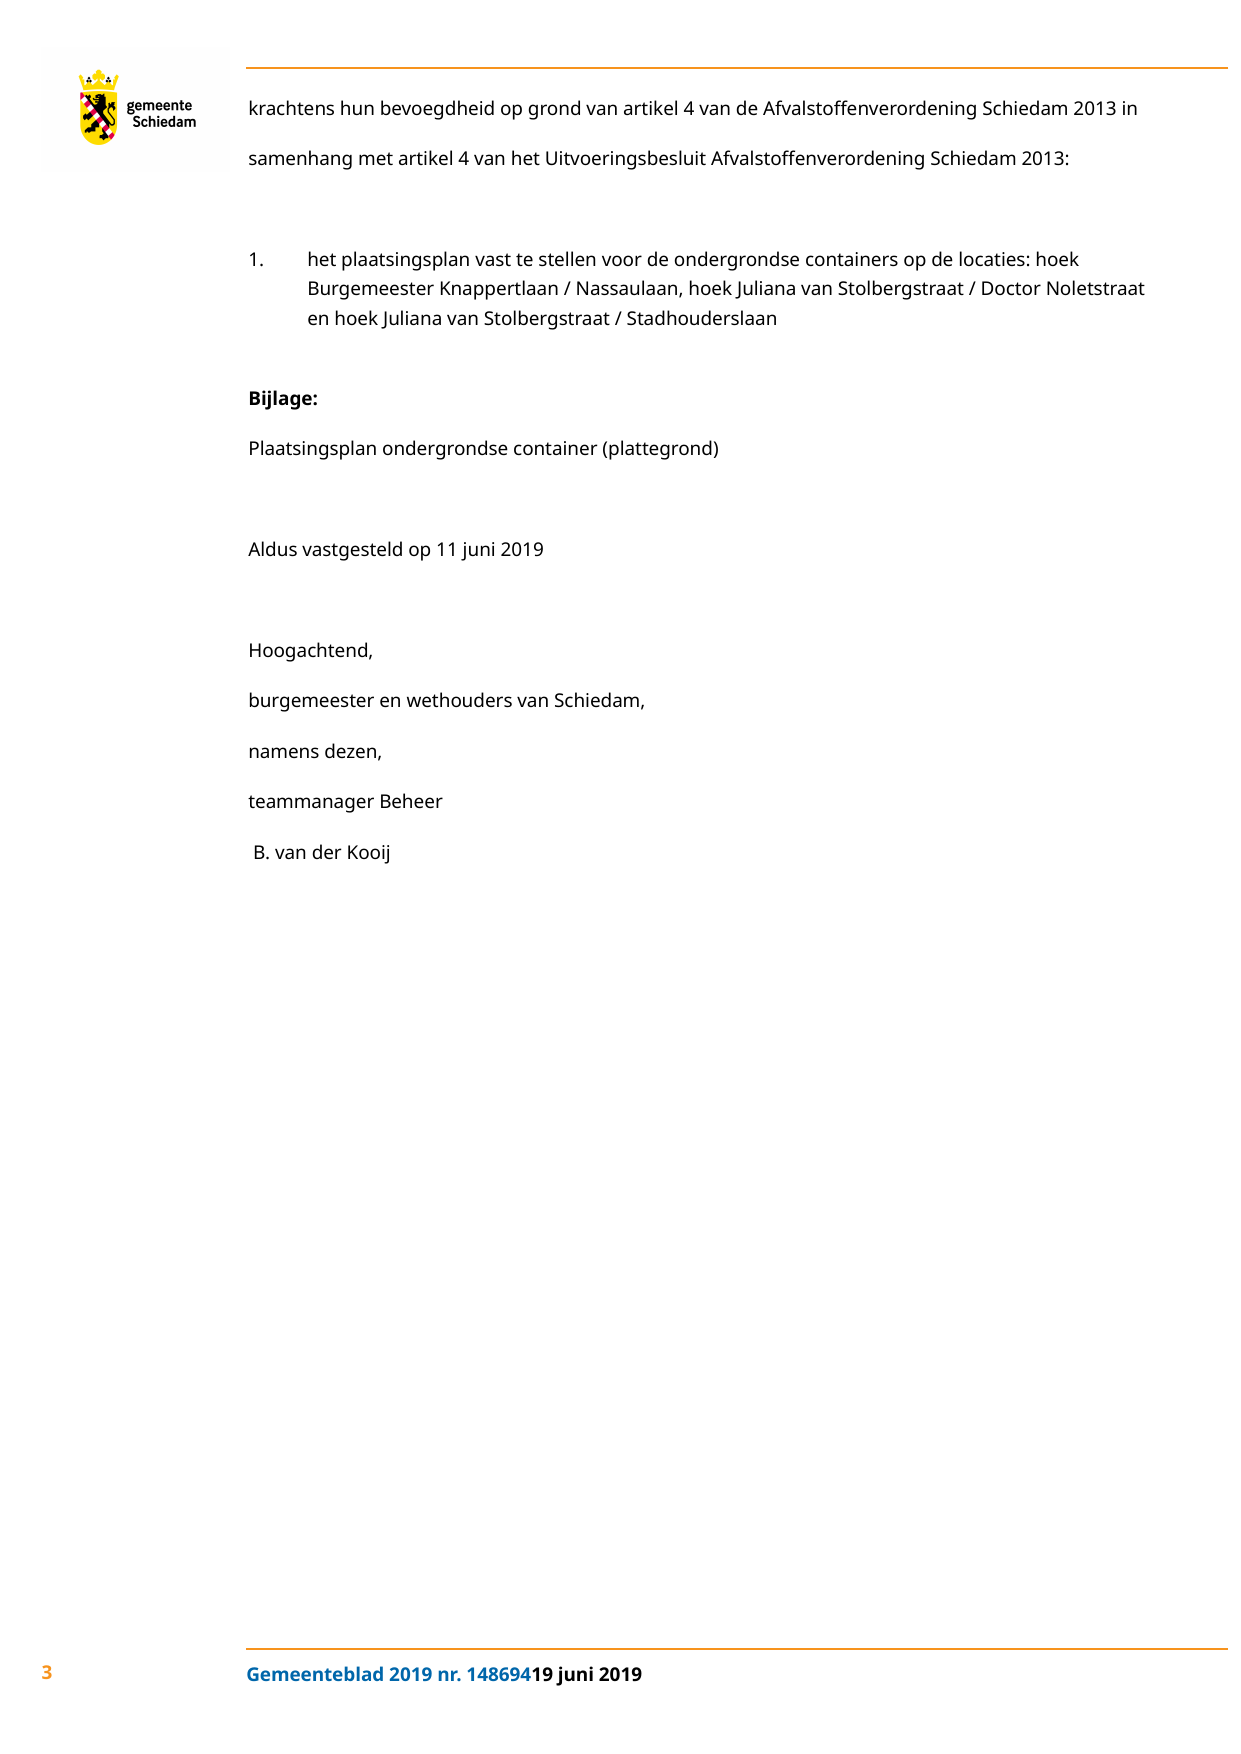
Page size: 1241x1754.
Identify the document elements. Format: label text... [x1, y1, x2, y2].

text samenhang met artikel 4 van het Uitvoeringsbesluit Afvalstoffenverordening Schiedam 2013: [248, 145, 1152, 171]
text burgemeester en wethouders van Schiedam, [248, 688, 1152, 713]
text namens dezen, [248, 738, 1152, 764]
text krachtens hun bevoegdheid op grond van artikel 4 van de Afvalstoffenverordening Schiedam 2013 in [248, 95, 1152, 121]
text Bijlage: [248, 385, 1152, 411]
list het plaatsingsplan vast te stellen voor de ondergrondse containers op de locaties: hoek Burgemeester Knappertlaan / Nassaulaan, hoek Juliana van Stolbergstraat / Doctor Noletstraat en hoek Juliana van Stolbergstraat / Stadhouderslaan [248, 246, 1152, 331]
text B. van der Kooij [248, 839, 1152, 865]
text Plaatsingsplan ondergrondse container (plattegrond) [248, 436, 1152, 461]
text Aldus vastgesteld op 11 juni 2019 [248, 536, 1152, 562]
text Hoogachtend, [248, 637, 1152, 663]
picture [41, 47, 231, 172]
text teammanager Beheer [248, 788, 1152, 814]
